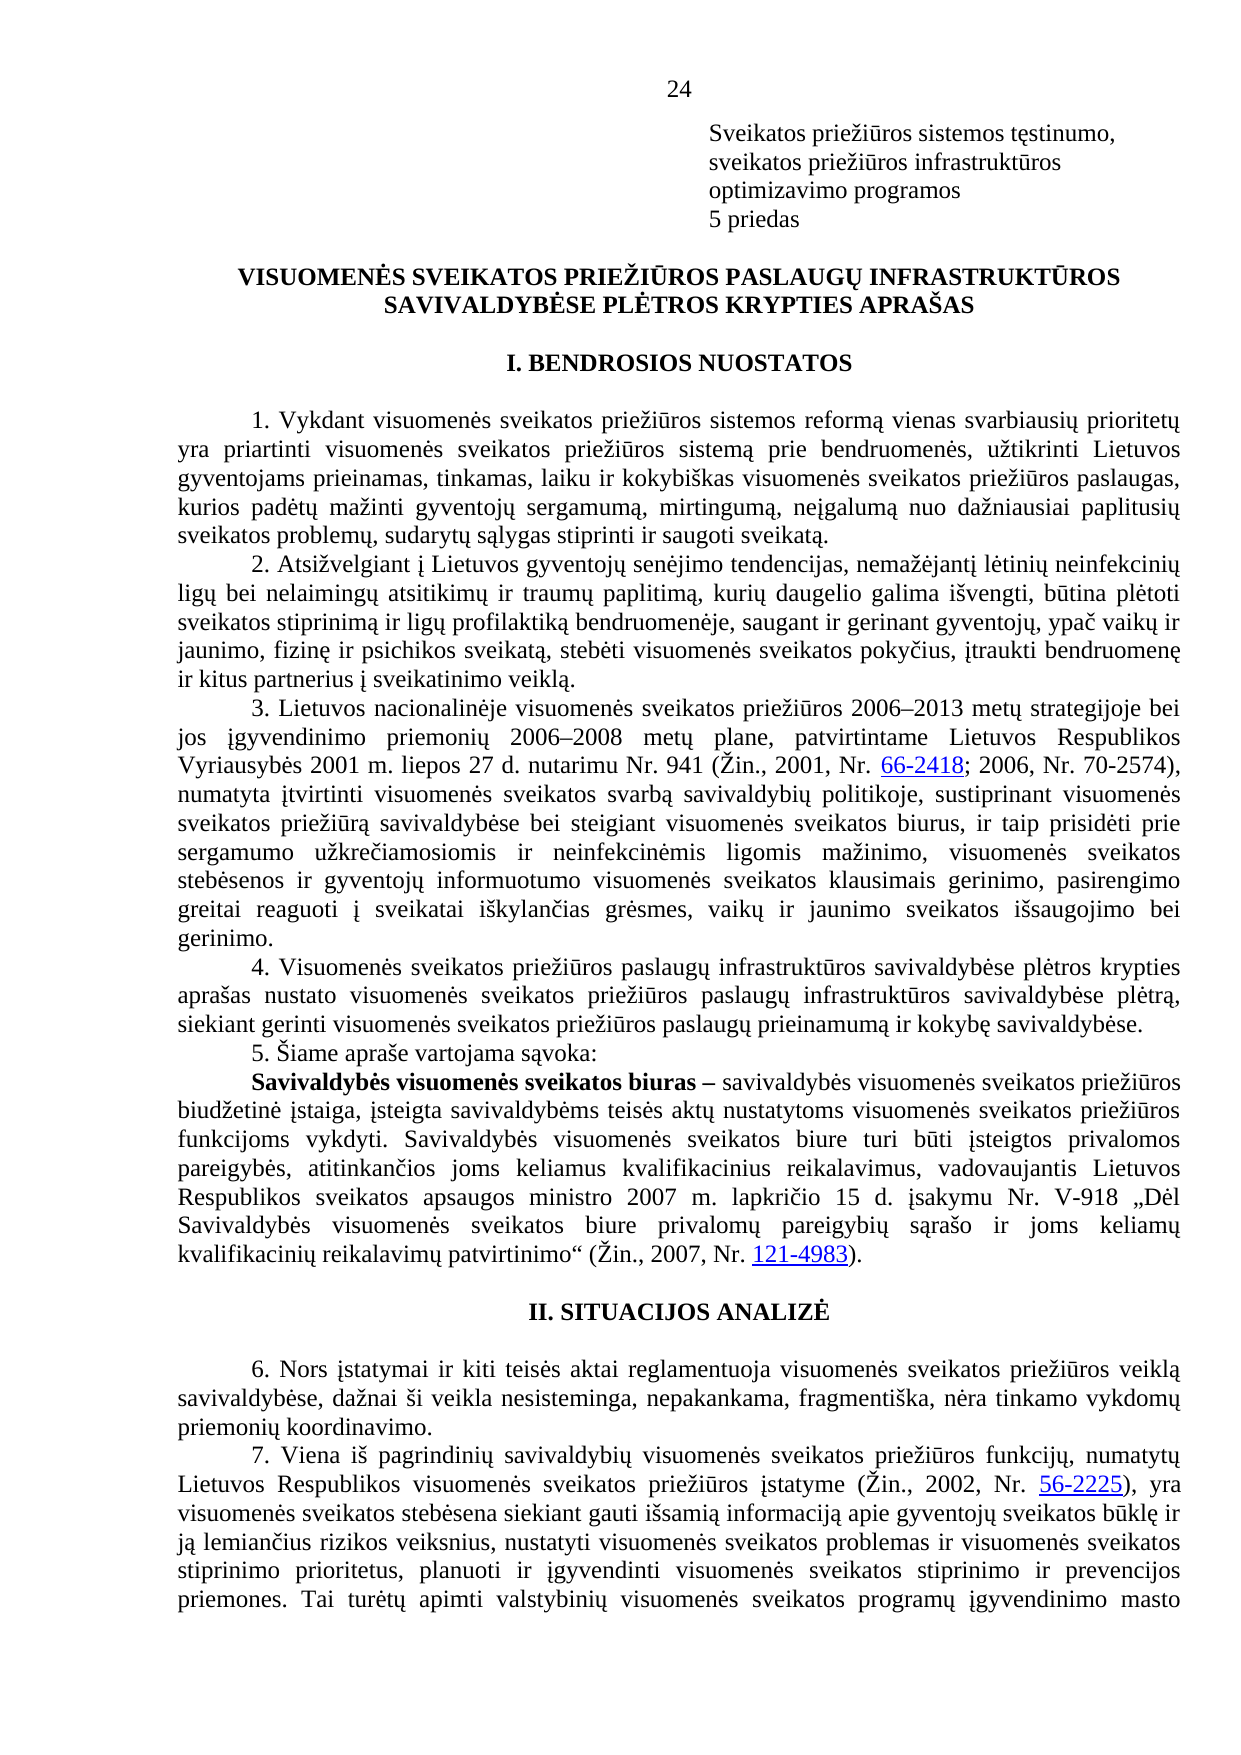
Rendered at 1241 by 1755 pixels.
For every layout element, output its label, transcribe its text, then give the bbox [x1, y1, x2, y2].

text 2. Atsižvelgiant į Lietuvos gyventojų senėjimo tendencijas, nemažėjantį lėtinių neinfekcinių ligų bei nelaimingų atsitikimų ir traumų paplitimą, kurių daugelio galima išvengti, būtina plėtoti sveikatos stiprinimą ir ligų profilaktiką bendruomenėje, saugant ir gerinant gyventojų, ypač vaikų ir jaunimo, fizinę ir psichikos sveikatą, stebėti visuomenės sveikatos pokyčius, įtraukti bendruomenę ir kitus partnerius į sveikatinimo veiklą. [177, 549, 1181, 693]
text 5 priedas [177, 204, 1181, 233]
text Savivaldybės visuomenės sveikatos biuras – savivaldybės visuomenės sveikatos priežiūros biudžetinė įstaiga, įsteigta savivaldybėms teisės aktų nustatytoms visuomenės sveikatos priežiūros funkcijoms vykdyti. Savivaldybės visuomenės sveikatos biure turi būti įsteigtos privalomos pareigybės, atitinkančios joms keliamus kvalifikacinius reikalavimus, vadovaujantis Lietuvos Respublikos sveikatos apsaugos ministro 2007 m. lapkričio 15 d. įsakymu Nr. V-918 „Dėl Savivaldybės visuomenės sveikatos biure privalomų pareigybių sąrašo ir joms keliamų kvalifikacinių reikalavimų patvirtinimo“ (Žin., 2007, Nr. 121-4983). [177, 1067, 1181, 1268]
text 1. Vykdant visuomenės sveikatos priežiūros sistemos reformą vienas svarbiausių prioritetų yra priartinti visuomenės sveikatos priežiūros sistemą prie bendruomenės, užtikrinti Lietuvos gyventojams prieinamas, tinkamas, laiku ir kokybiškas visuomenės sveikatos priežiūros paslaugas, kurios padėtų mažinti gyventojų sergamumą, mirtingumą, neįgalumą nuo dažniausiai paplitusių sveikatos problemų, sudarytų sąlygas stiprinti ir saugoti sveikatą. [177, 406, 1181, 549]
text 6. Nors įstatymai ir kiti teisės aktai reglamentuoja visuomenės sveikatos priežiūros veiklą savivaldybėse, dažnai ši veikla nesisteminga, nepakankama, fragmentiška, nėra tinkamo vykdomų priemonių koordinavimo. [177, 1354, 1181, 1441]
text optimizavimo programos [177, 176, 1181, 204]
text VISUOMENĖS SVEIKATOS PRIEŽIŪROS PASLAUGŲ INFRASTRUKTŪROS SAVIVALDYBĖSE PLĖTROS KRYPTIES APRAŠAS [177, 262, 1181, 319]
text 3. Lietuvos nacionalinėje visuomenės sveikatos priežiūros 2006–2013 metų strategijoje bei jos įgyvendinimo priemonių 2006–2008 metų plane, patvirtintame Lietuvos Respublikos Vyriausybės 2001 m. liepos 27 d. nutarimu Nr. 941 (Žin., 2001, Nr. 66-2418; 2006, Nr. 70-2574), numatyta įtvirtinti visuomenės sveikatos svarbą savivaldybių politikoje, sustiprinant visuomenės sveikatos priežiūrą savivaldybėse bei steigiant visuomenės sveikatos biurus, ir taip prisidėti prie sergamumo užkrečiamosiomis ir neinfekcinėmis ligomis mažinimo, visuomenės sveikatos stebėsenos ir gyventojų informuotumo visuomenės sveikatos klausimais gerinimo, pasirengimo greitai reaguoti į sveikatai iškylančias grėsmes, vaikų ir jaunimo sveikatos išsaugojimo bei gerinimo. [177, 693, 1181, 952]
text sveikatos priežiūros infrastruktūros [177, 147, 1181, 176]
text I. BENDROSIOS NUOSTATOS [177, 348, 1181, 377]
text 4. Visuomenės sveikatos priežiūros paslaugų infrastruktūros savivaldybėse plėtros krypties aprašas nustato visuomenės sveikatos priežiūros paslaugų infrastruktūros savivaldybėse plėtrą, siekiant gerinti visuomenės sveikatos priežiūros paslaugų prieinamumą ir kokybę savivaldybėse. [177, 952, 1181, 1038]
text Sveikatos priežiūros sistemos tęstinumo, [709, 118, 1181, 147]
text 7. Viena iš pagrindinių savivaldybių visuomenės sveikatos priežiūros funkcijų, numatytų Lietuvos Respublikos visuomenės sveikatos priežiūros įstatyme (Žin., 2002, Nr. 56-2225), yra visuomenės sveikatos stebėsena siekiant gauti išsamią informaciją apie gyventojų sveikatos būklę ir ją lemiančius rizikos veiksnius, nustatyti visuomenės sveikatos problemas ir visuomenės sveikatos stiprinimo prioritetus, planuoti ir įgyvendinti visuomenės sveikatos stiprinimo ir prevencijos priemones. Tai turėtų apimti valstybinių visuomenės sveikatos programų įgyvendinimo masto [177, 1441, 1181, 1613]
text II. SITUACIJOS ANALIZĖ [177, 1297, 1181, 1326]
text 5. Šiame apraše vartojama sąvoka: [177, 1038, 1181, 1067]
